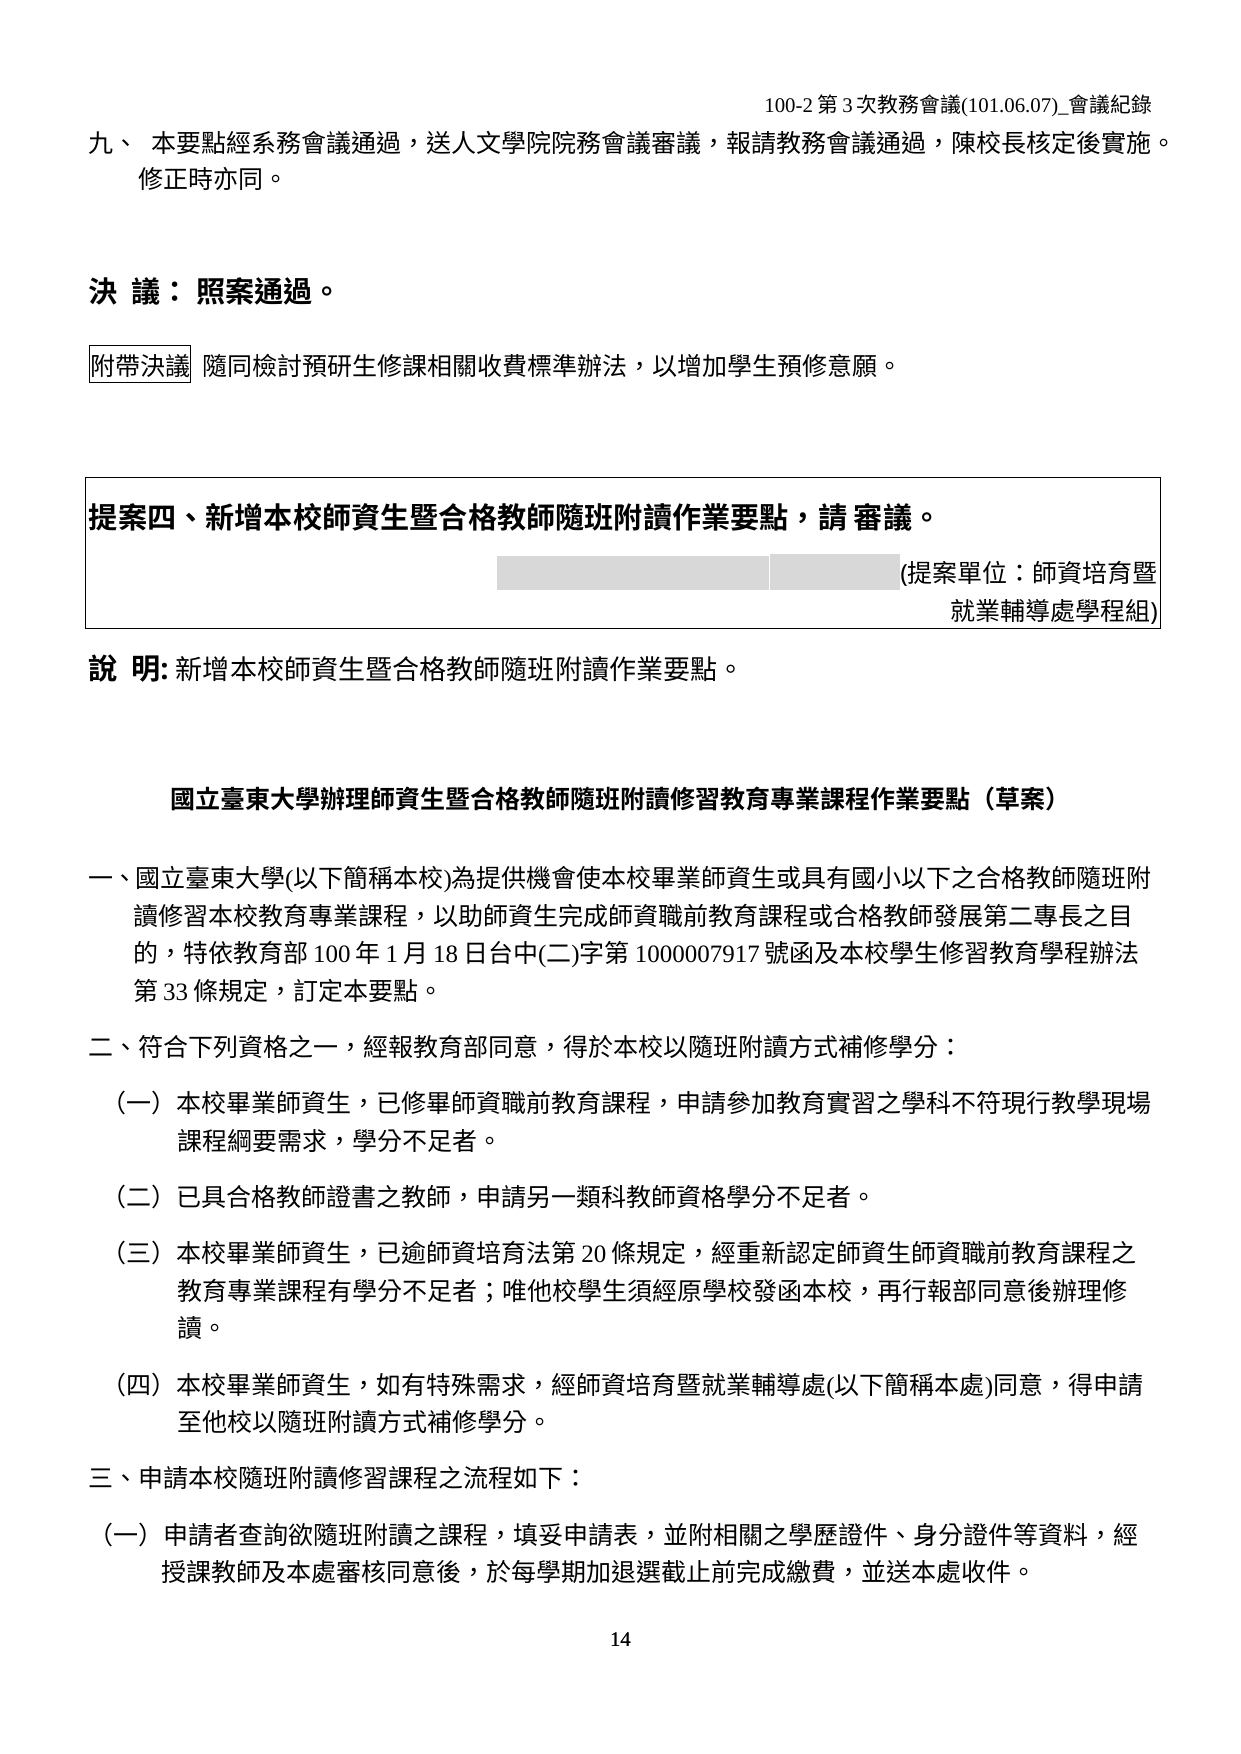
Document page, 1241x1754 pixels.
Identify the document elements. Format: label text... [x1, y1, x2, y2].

text （四）本校畢業師資生，如有特殊需求，經師資培育暨就業輔導處(以下簡稱本處)同意，得申請至他校以隨班附讀方式補修學分。 [101, 1364, 1152, 1439]
list 本要點經系務會議通過，送人文學院院務會議審議，報請教務會議通過，陳校長核定後實施。修正時亦同。 [89, 123, 1152, 196]
text （二）已具合格教師證書之教師，申請另一類科教師資格學分不足者。 [101, 1177, 1152, 1214]
text （三）本校畢業師資生，已逾師資培育法第20條規定，經重新認定師資生師資職前教育課程之教育專業課程有學分不足者；唯他校學生須經原學校發函本校，再行報部同意後辦理修讀。 [101, 1233, 1152, 1346]
text 一、國立臺東大學(以下簡稱本校)為提供機會使本校畢業師資生或具有國小以下之合格教師隨班附讀修習本校教育專業課程，以助師資生完成師資職前教育課程或合格教師發展第二專長之目的，特依教育部100年1月18日台中(二)字第1000007917號函及本校學生修習教育學程辦法第33條規定，訂定本要點。 [89, 858, 1152, 1008]
text 國立臺東大學辦理師資生暨合格教師隨班附讀修習教育專業課程作業要點（草案） [89, 779, 1152, 816]
text 說 明: 新增本校師資生暨合格教師隨班附讀作業要點。 [89, 629, 1152, 704]
text 附帶決議 隨同檢討預研生修課相關收費標準辦法，以增加學生預修意願。 [89, 327, 1152, 402]
text （一）申請者查詢欲隨班附讀之課程，填妥申請表，並附相關之學歷證件、身分證件等資料，經授課教師及本處審核同意後，於每學期加退選截止前完成繳費，並送本處收件。 [89, 1514, 1152, 1589]
text 三、申請本校隨班附讀修習課程之流程如下： [89, 1458, 1152, 1496]
text （一）本校畢業師資生，已修畢師資職前教育課程，申請參加教育實習之學科不符現行教學現場課程綱要需求，學分不足者。 [101, 1083, 1152, 1158]
table_header 提案四、新增本校師資生暨合格教師隨班附讀作業要點，請 審議。 (提案單位：師資培育暨就業輔導處學程組) [86, 478, 1160, 628]
text 二、符合下列資格之一，經報教育部同意，得於本校以隨班附讀方式補修學分： [89, 1027, 1152, 1064]
text 決 議： 照案通過。 [89, 252, 1152, 327]
